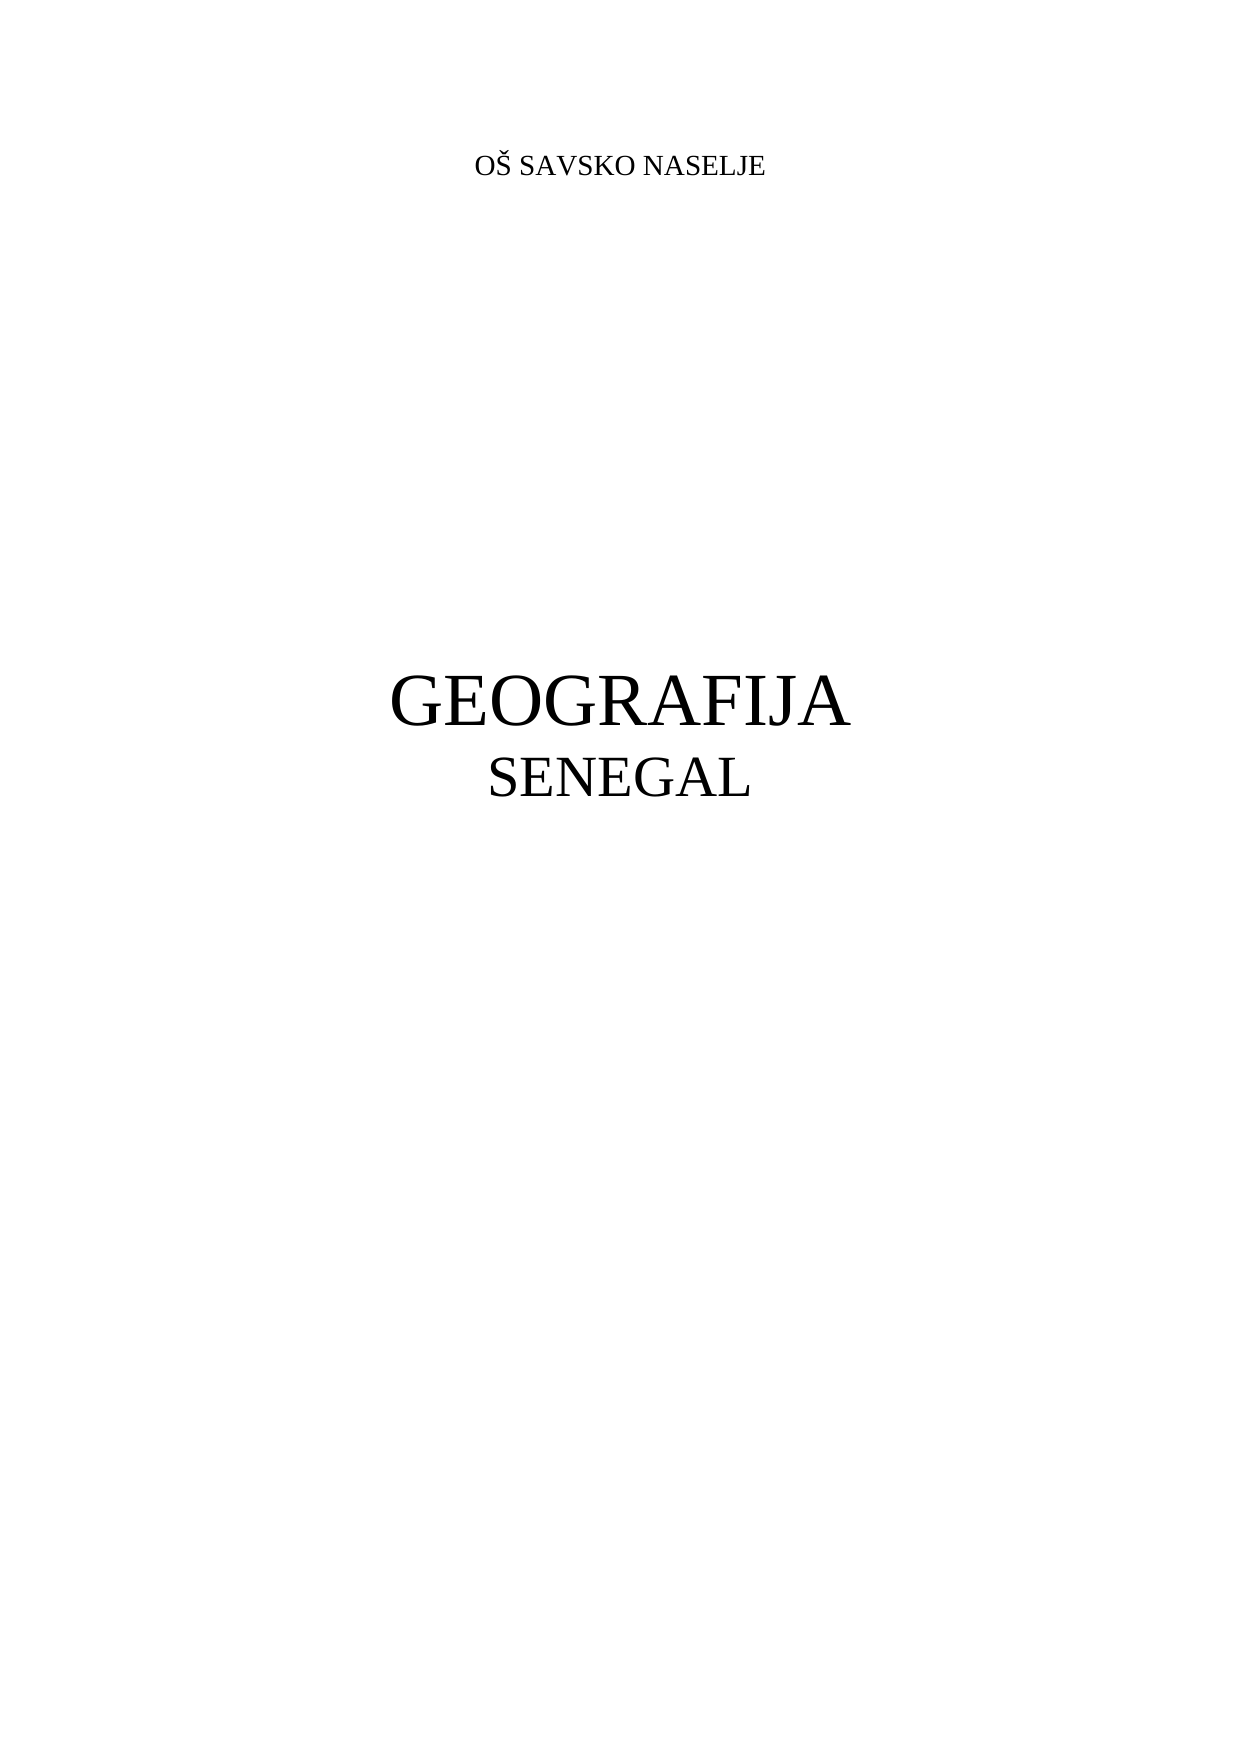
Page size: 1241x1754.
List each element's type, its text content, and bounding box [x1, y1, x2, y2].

text SENEGAL [148, 742, 1093, 809]
text OŠ SAVSKO NASELJE [148, 148, 1093, 181]
text GEOGRAFIJA [148, 656, 1093, 742]
